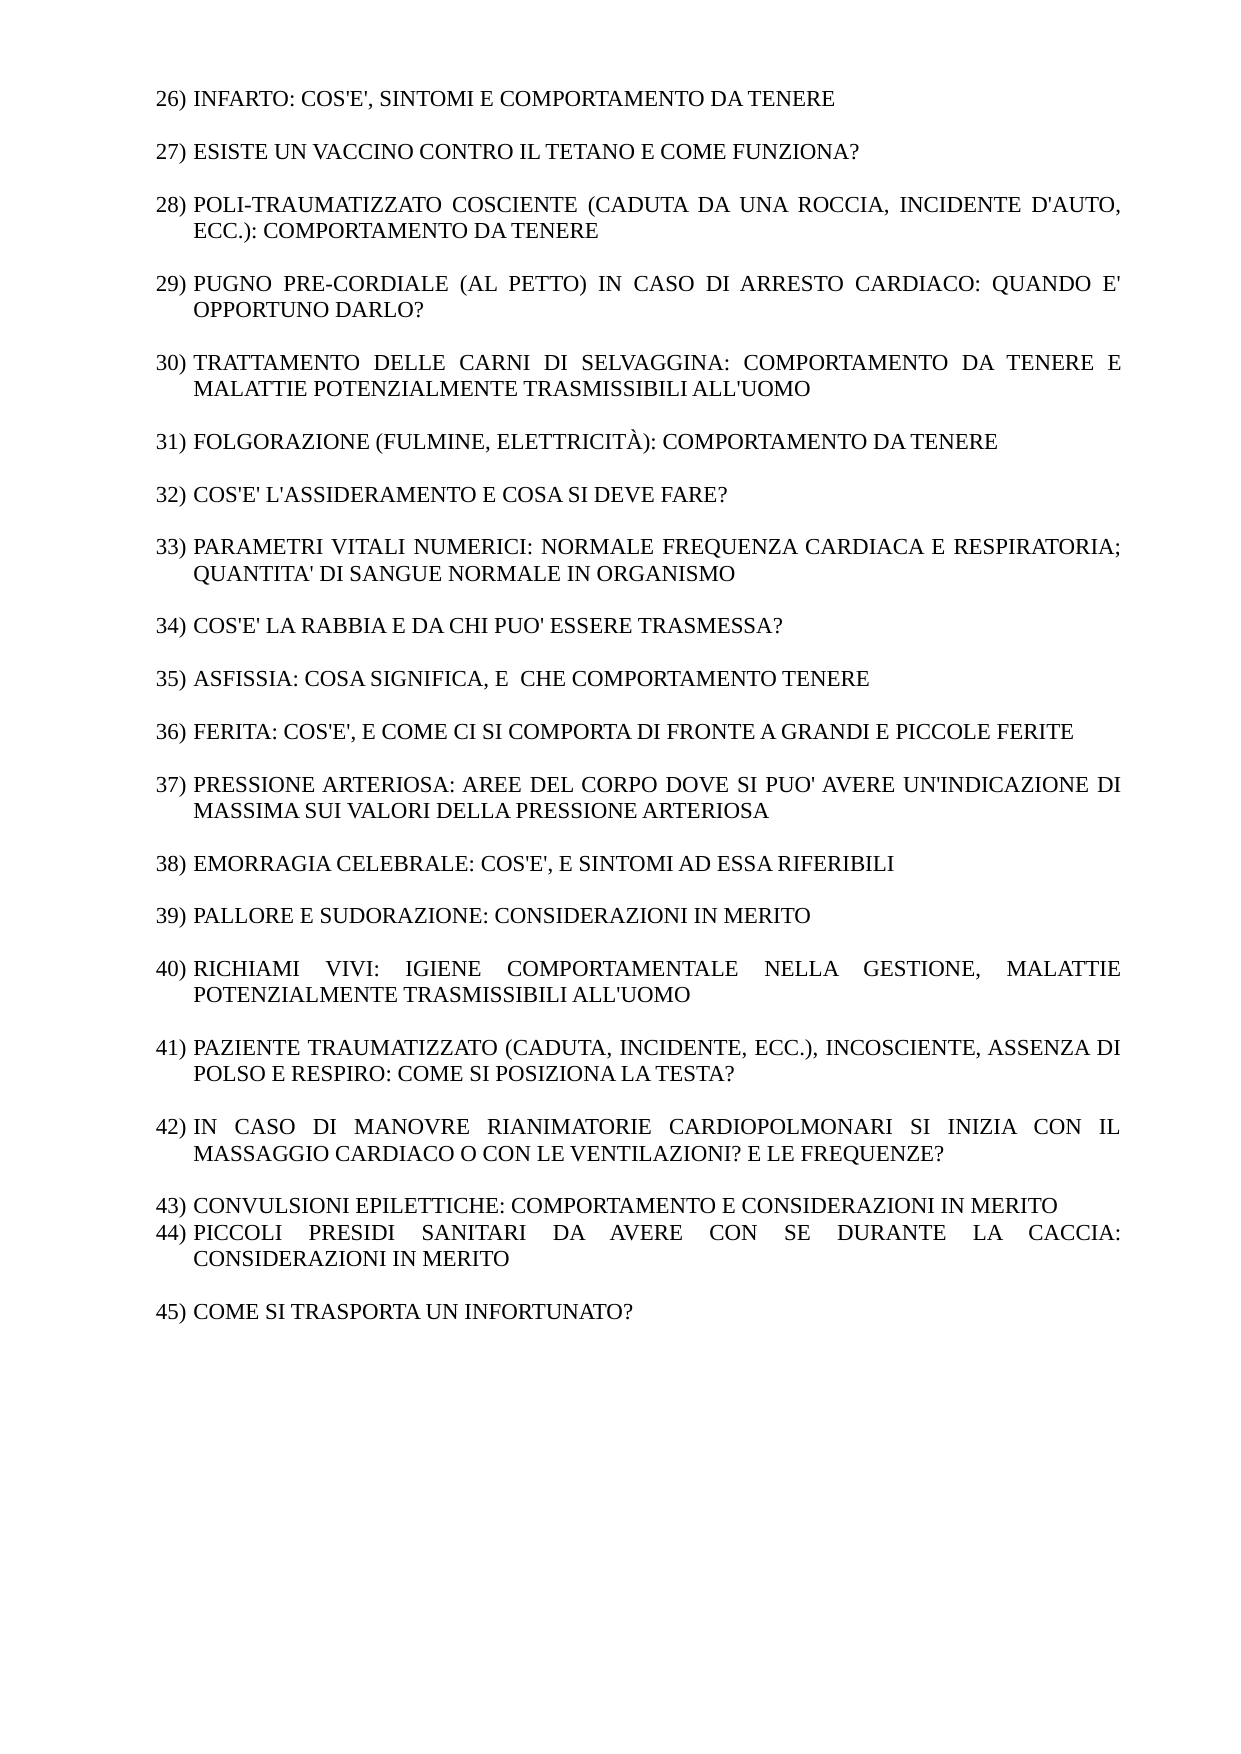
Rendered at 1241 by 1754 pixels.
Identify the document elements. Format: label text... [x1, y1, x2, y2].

list EMORRAGIA CELEBRALE: COS'E', E SINTOMI AD ESSA RIFERIBILI [156, 850, 1122, 876]
list RICHIAMI VIVI: IGIENE COMPORTAMENTALE NELLA GESTIONE, MALATTIE POTENZIALMENTE TRASMISSIBILI ALL'UOMO [156, 955, 1122, 1008]
list PALLORE E SUDORAZIONE: CONSIDERAZIONI IN MERITO [156, 902, 1122, 929]
list PUGNO PRE-CORDIALE (AL PETTO) IN CASO DI ARRESTO CARDIACO: QUANDO E' OPPORTUNO DARLO? [156, 270, 1122, 323]
list PICCOLI PRESIDI SANITARI DA AVERE CON SE DURANTE LA CACCIA: CONSIDERAZIONI IN MERITO [156, 1219, 1122, 1271]
list COME SI TRASPORTA UN INFORTUNATO? [156, 1298, 1122, 1324]
list ESISTE UN VACCINO CONTRO IL TETANO E COME FUNZIONA? [156, 138, 1122, 164]
list CONVULSIONI EPILETTICHE: COMPORTAMENTO E CONSIDERAZIONI IN MERITO [156, 1192, 1122, 1219]
list PRESSIONE ARTERIOSA: AREE DEL CORPO DOVE SI PUO' AVERE UN'INDICAZIONE DI MASSIMA SUI VALORI DELLA PRESSIONE ARTERIOSA [156, 771, 1122, 823]
list ASFISSIA: COSA SIGNIFICA, E CHE COMPORTAMENTO TENERE [156, 665, 1122, 692]
list TRATTAMENTO DELLE CARNI DI SELVAGGINA: COMPORTAMENTO DA TENERE E MALATTIE POTENZIALMENTE TRASMISSIBILI ALL'UOMO [156, 349, 1122, 402]
list COS'E' L'ASSIDERAMENTO E COSA SI DEVE FARE? [156, 481, 1122, 507]
list FERITA: COS'E', E COME CI SI COMPORTA DI FRONTE A GRANDI E PICCOLE FERITE [156, 718, 1122, 744]
list PAZIENTE TRAUMATIZZATO (CADUTA, INCIDENTE, ECC.), INCOSCIENTE, ASSENZA DI POLSO E RESPIRO: COME SI POSIZIONA LA TESTA? [156, 1034, 1122, 1087]
list PARAMETRI VITALI NUMERICI: NORMALE FREQUENZA CARDIACA E RESPIRATORIA; QUANTITA' DI SANGUE NORMALE IN ORGANISMO [156, 533, 1122, 586]
list INFARTO: COS'E', SINTOMI E COMPORTAMENTO DA TENERE [156, 85, 1122, 112]
list POLI-TRAUMATIZZATO COSCIENTE (CADUTA DA UNA ROCCIA, INCIDENTE D'AUTO, ECC.): COMPORTAMENTO DA TENERE [156, 191, 1122, 243]
list FOLGORAZIONE (FULMINE, ELETTRICITÀ): COMPORTAMENTO DA TENERE [156, 428, 1122, 454]
list COS'E' LA RABBIA E DA CHI PUO' ESSERE TRASMESSA? [156, 612, 1122, 639]
list IN CASO DI MANOVRE RIANIMATORIE CARDIOPOLMONARI SI INIZIA CON IL MASSAGGIO CARDIACO O CON LE VENTILAZIONI? E LE FREQUENZE? [156, 1113, 1122, 1166]
